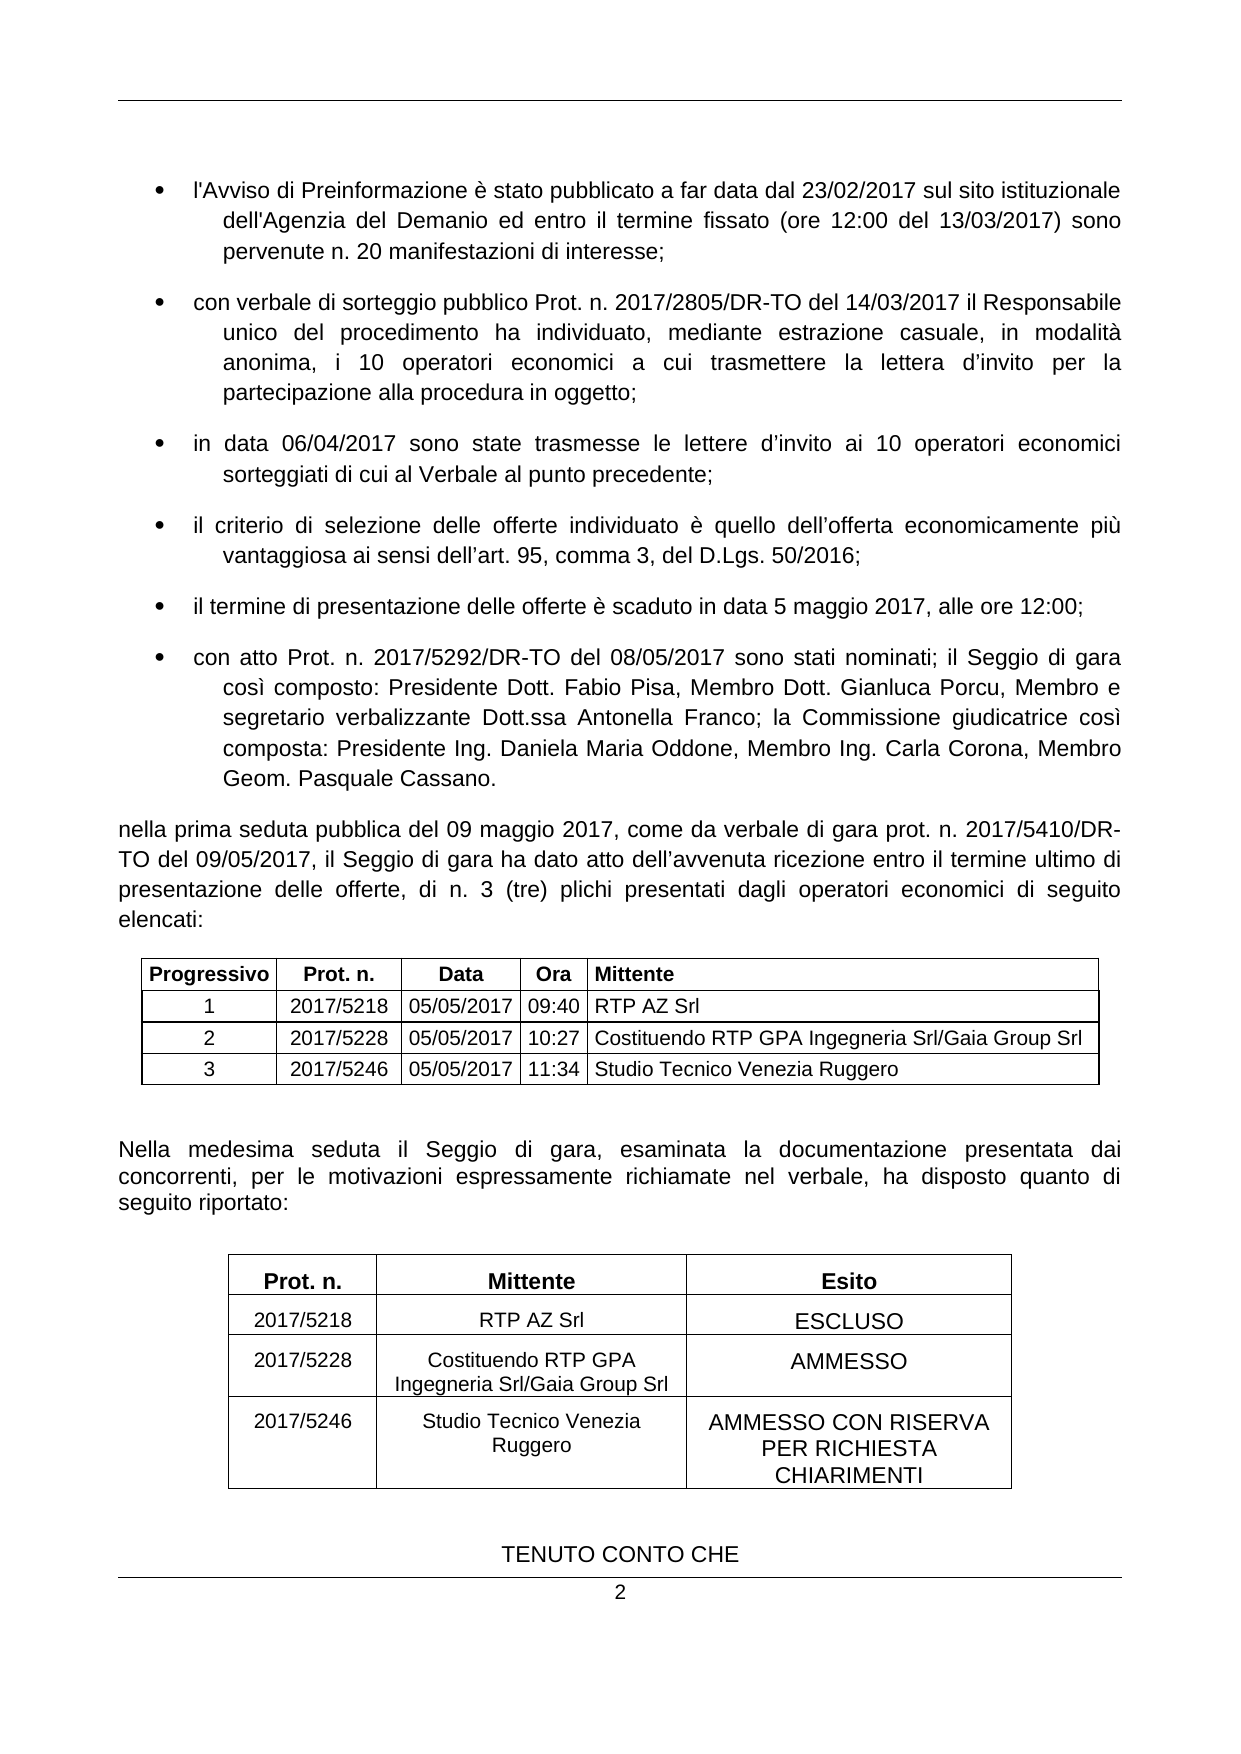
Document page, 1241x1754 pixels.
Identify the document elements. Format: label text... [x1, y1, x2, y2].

table_cell 2017/5218 [229, 1295, 376, 1334]
table_cell Studio Tecnico Venezia Ruggero [588, 1054, 1098, 1084]
table_cell RTP AZ Srl [588, 991, 1098, 1021]
table_header Ora [521, 959, 587, 990]
text Nella medesima seduta il Seggio di gara, esaminata la documentazione presentata dai concorrenti, per le motivazioni espressamente richiamate nel verbale, ha disposto quanto di seguito riportato: [118, 1136, 1122, 1215]
list l'Avviso di Preinformazione è stato pubblicato a far data dal 23/02/2017 sul sito istituzionale dell'Agenzia del Demanio ed entro il termine fissato (ore 12:00 del 13/03/2017) sono pervenute n. 20 manifestazioni di interesse; [156, 177, 1122, 264]
table_cell 2017/5228 [229, 1335, 376, 1396]
table_cell AMMESSO [687, 1335, 1011, 1396]
list il termine di presentazione delle offerte è scaduto in data 5 maggio 2017, alle ore 12:00; [156, 593, 1122, 619]
table_cell Costituendo RTP GPA Ingegneria Srl/Gaia Group Srl [377, 1335, 686, 1396]
table_cell 05/05/2017 [402, 1054, 520, 1084]
table_cell 11:34 [521, 1054, 587, 1084]
table_cell 2 [143, 1023, 276, 1053]
table_cell 1 [143, 991, 276, 1021]
table_cell 10:27 [521, 1023, 587, 1053]
table_header Esito [687, 1255, 1011, 1294]
table_cell Costituendo RTP GPA Ingegneria Srl/Gaia Group Srl [588, 1023, 1098, 1053]
table_header Progressivo [142, 959, 276, 990]
table_header Mittente [377, 1255, 686, 1294]
table_cell AMMESSO CON RISERVA PER RICHIESTA CHIARIMENTI [687, 1397, 1011, 1488]
table_cell RTP AZ Srl [377, 1295, 686, 1334]
table_cell 3 [143, 1054, 276, 1084]
list il criterio di selezione delle offerte individuato è quello dell’offerta economicamente più vantaggiosa ai sensi dell’art. 95, comma 3, del D.Lgs. 50/2016; [156, 512, 1122, 568]
table_cell 2017/5246 [229, 1397, 376, 1488]
text nella prima seduta pubblica del 09 maggio 2017, come da verbale di gara prot. n. 2017/5410/DR-TO del 09/05/2017, il Seggio di gara ha dato atto dell’avvenuta ricezione entro il termine ultimo di presentazione delle offerte, di n. 3 (tre) plichi presentati dagli operatori economici di seguito elencati: [118, 816, 1122, 933]
table_header Data [402, 959, 520, 990]
list con verbale di sorteggio pubblico Prot. n. 2017/2805/DR-TO del 14/03/2017 il Responsabile unico del procedimento ha individuato, mediante estrazione casuale, in modalità anonima, i 10 operatori economici a cui trasmettere la lettera d’invito per la partecipazione alla procedura in oggetto; [156, 289, 1122, 406]
table_cell ESCLUSO [687, 1295, 1011, 1334]
table_cell 2017/5228 [277, 1023, 401, 1053]
text TENUTO CONTO CHE [118, 1541, 1122, 1567]
table_cell 2017/5218 [277, 991, 401, 1021]
table_cell Studio Tecnico Venezia Ruggero [377, 1397, 686, 1488]
list con atto Prot. n. 2017/5292/DR-TO del 08/05/2017 sono stati nominati; il Seggio di gara così composto: Presidente Dott. Fabio Pisa, Membro Dott. Gianluca Porcu, Membro e segretario verbalizzante Dott.ssa Antonella Franco; la Commissione giudicatrice così composta: Presidente Ing. Daniela Maria Oddone, Membro Ing. Carla Corona, Membro Geom. Pasquale Cassano. [156, 644, 1122, 791]
table_header Prot. n. [277, 959, 401, 990]
list in data 06/04/2017 sono state trasmesse le lettere d’invito ai 10 operatori economici sorteggiati di cui al Verbale al punto precedente; [156, 430, 1122, 487]
table_header Prot. n. [229, 1255, 376, 1294]
table_cell 2017/5246 [277, 1054, 401, 1084]
table_header Mittente [588, 959, 1098, 990]
table_cell 05/05/2017 [402, 991, 520, 1021]
table_cell 09:40 [521, 991, 587, 1021]
table_cell 05/05/2017 [402, 1023, 520, 1053]
